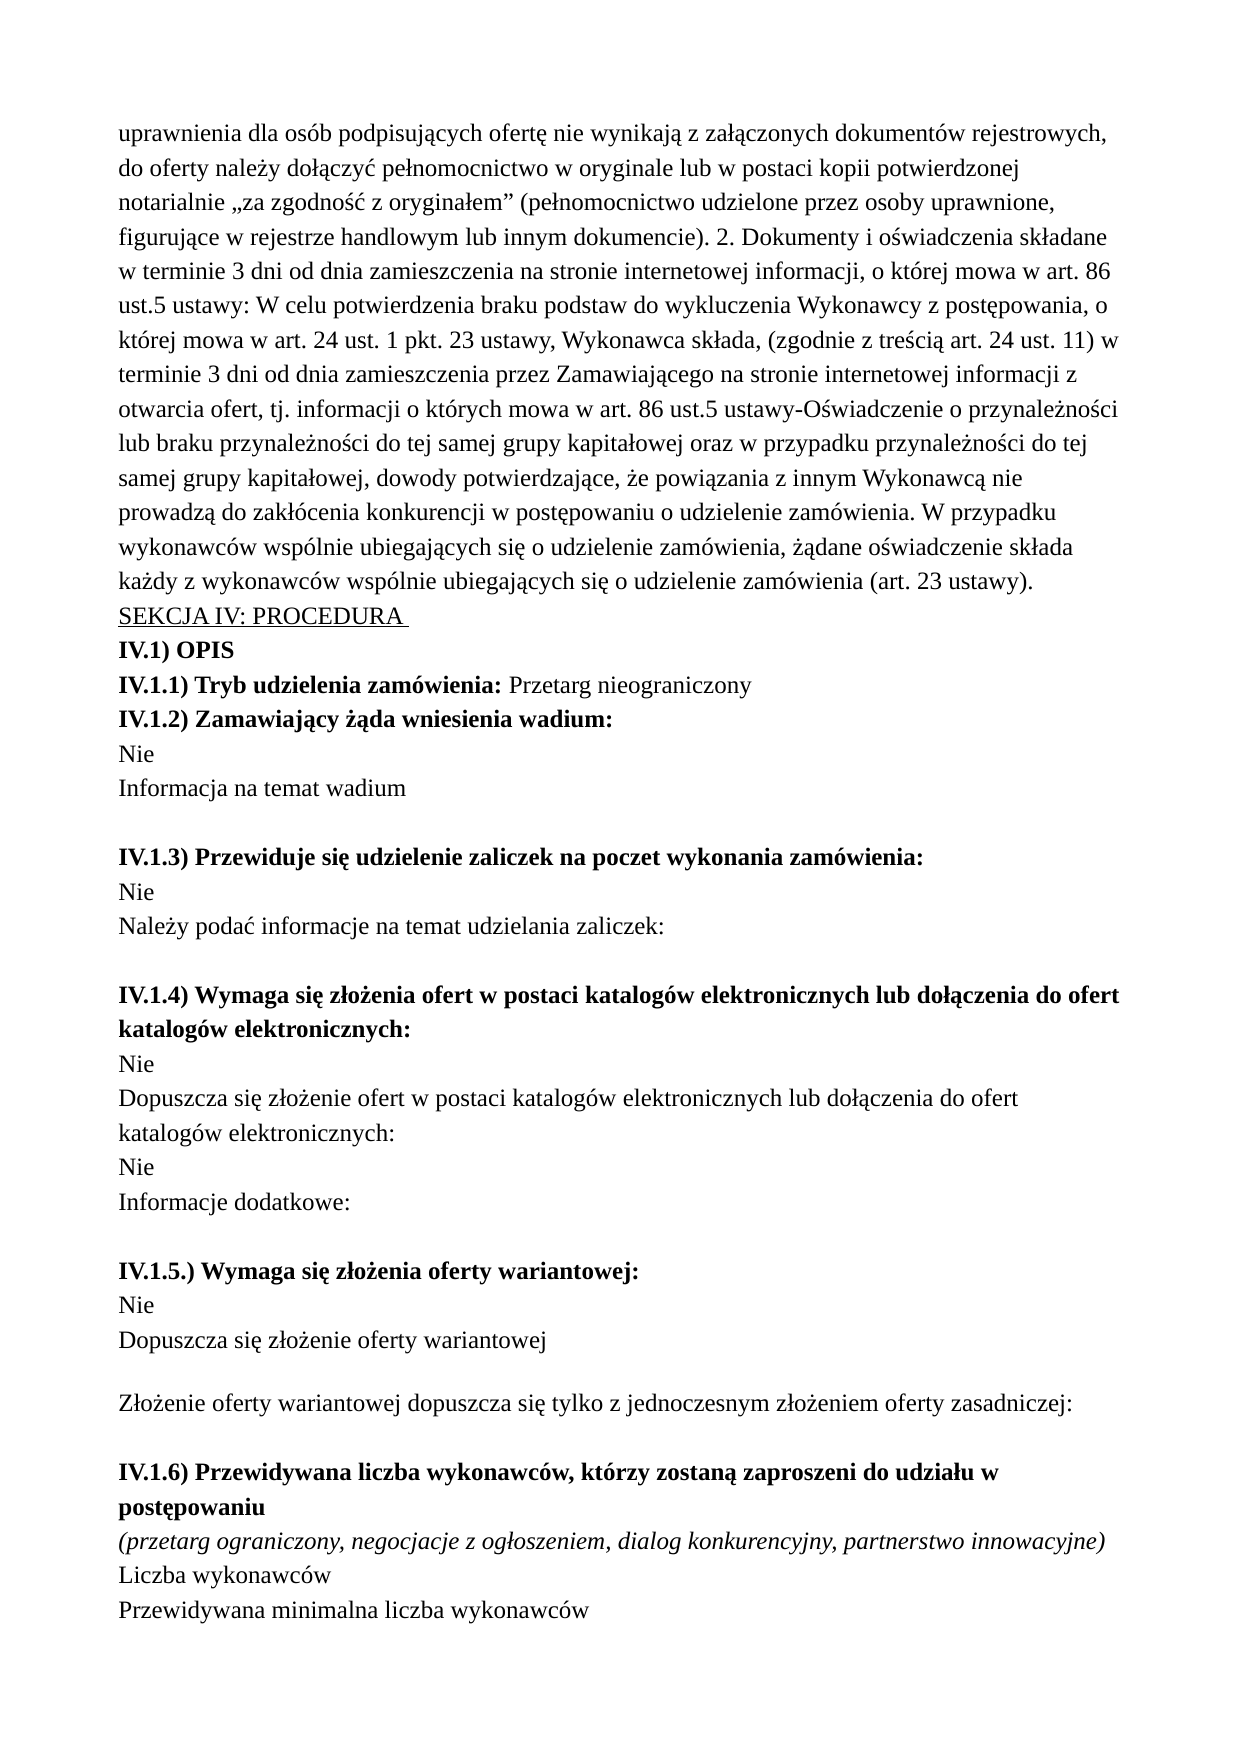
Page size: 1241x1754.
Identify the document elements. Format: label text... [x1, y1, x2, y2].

text Liczba wykonawców Przewidywana minimalna liczba wykonawców [118, 1561, 1122, 1624]
text IV.1) OPIS IV.1.1) Tryb udzielenia zamówienia: Przetarg nieograniczony IV.1.2) Zamawiający żąda wniesienia wadium: [118, 635, 1122, 733]
text IV.1.6) Przewidywana liczba wykonawców, którzy zostaną zaproszeni do udziału w postępowaniu (przetarg ograniczony, negocjacje z ogłoszeniem, dialog konkurencyjny, partnerstwo innowacyjne) [118, 1423, 1122, 1555]
text uprawnienia dla osób podpisujących ofertę nie wynikają z załączonych dokumentów rejestrowych, do oferty należy dołączyć pełnomocnictwo w oryginale lub w postaci kopii potwierdzonej notarialnie „za zgodność z oryginałem” (pełnomocnictwo udzielone przez osoby uprawnione, figurujące w rejestrze handlowym lub innym dokumencie). 2. Dokumenty i oświadczenia składane w terminie 3 dni od dnia zamieszczenia na stronie internetowej informacji, o której mowa w art. 86 ust.5 ustawy: W celu potwierdzenia braku podstaw do wykluczenia Wykonawcy z postępowania, o której mowa w art. 24 ust. 1 pkt. 23 ustawy, Wykonawca składa, (zgodnie z treścią art. 24 ust. 11) w terminie 3 dni od dnia zamieszczenia przez Zamawiającego na stronie internetowej informacji z otwarcia ofert, tj. informacji o których mowa w art. 86 ust.5 ustawy-Oświadczenie o przynależności lub braku przynależności do tej samej grupy kapitałowej oraz w przypadku przynależności do tej samej grupy kapitałowej, dowody potwierdzające, że powiązania z innym Wykonawcą nie prowadzą do zakłócenia konkurencji w postępowaniu o udzielenie zamówienia. W przypadku wykonawców wspólnie ubiegających się o udzielenie zamówienia, żądane oświadczenie składa każdy z wykonawców wspólnie ubiegających się o udzielenie zamówienia (art. 23 ustawy). [118, 118, 1122, 595]
text IV.1.3) Przewiduje się udzielenie zaliczek na poczet wykonania zamówienia: [118, 808, 1122, 871]
text Nie Dopuszcza się złożenie oferty wariantowej Złożenie oferty wariantowej dopuszcza się tylko z jednoczesnym złożeniem oferty zasadniczej: [118, 1290, 1122, 1417]
text Nie Należy podać informacje na temat udzielania zaliczek: [118, 877, 1122, 940]
text SEKCJA IV: PROCEDURA [118, 601, 1122, 629]
text IV.1.5.) Wymaga się złożenia oferty wariantowej: [118, 1221, 1122, 1285]
text Nie Dopuszcza się złożenie ofert w postaci katalogów elektronicznych lub dołączenia do ofert katalogów elektronicznych: Nie Informacje dodatkowe: [118, 1049, 1122, 1216]
text IV.1.4) Wymaga się złożenia ofert w postaci katalogów elektronicznych lub dołączenia do ofert katalogów elektronicznych: [118, 946, 1122, 1043]
text Nie Informacja na temat wadium [118, 739, 1122, 802]
